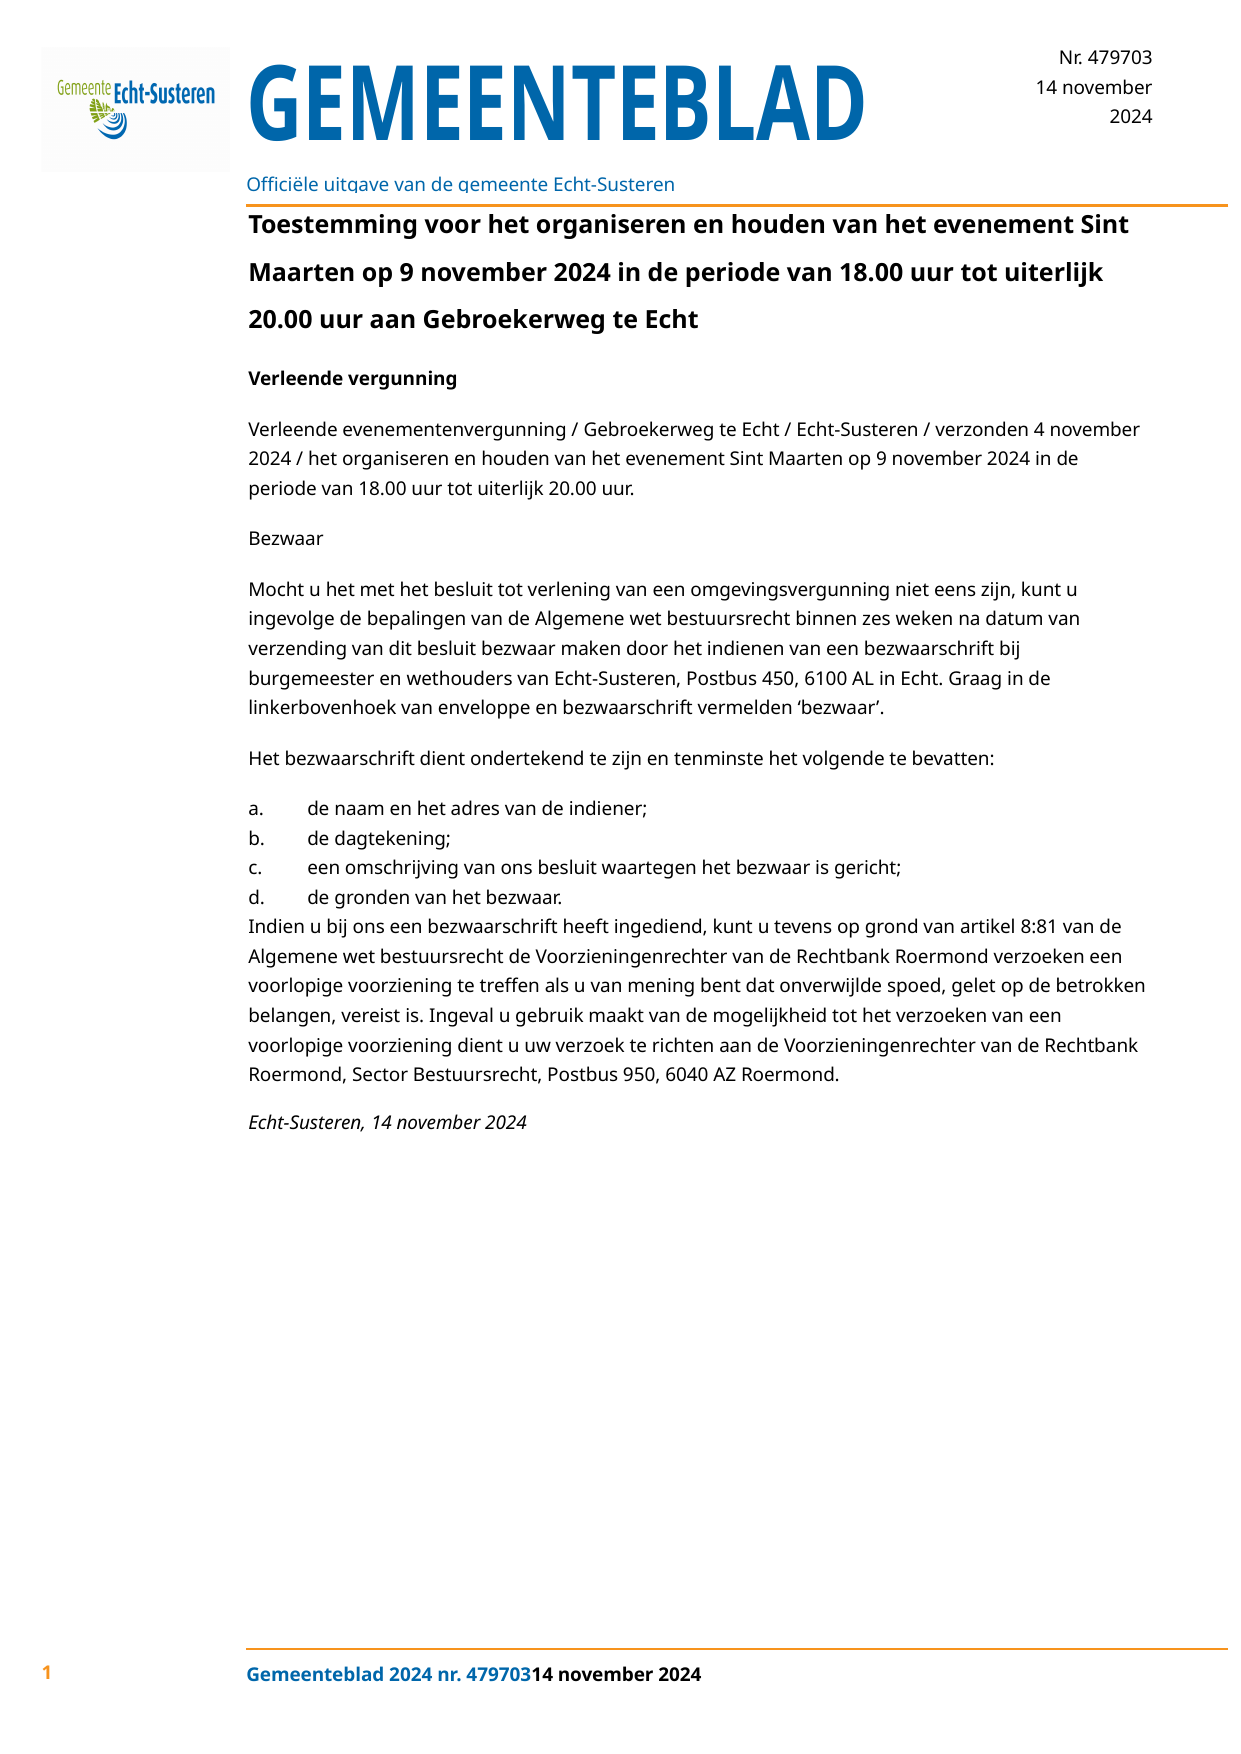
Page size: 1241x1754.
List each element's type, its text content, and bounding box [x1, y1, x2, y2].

text Het bezwaarschrift dient ondertekend te zijn en tenminste het volgende te bevatten: [248, 745, 1152, 770]
list de gronden van het bezwaar. [248, 884, 1152, 909]
text Mocht u het met het besluit tot verlening van een omgevingsvergunning niet eens zijn, kunt u ingevolge de bepalingen van de Algemene wet bestuursrecht binnen zes weken na datum van verzending van dit besluit bezwaar maken door het indienen van een bezwaarschrift bij burgemeester en wethouders van Echt-Susteren, Postbus 450, 6100 AL in Echt. Graag in de linkerbovenhoek van enveloppe en bezwaarschrift vermelden ‘bezwaar’. [248, 576, 1152, 720]
text Bezwaar [248, 526, 1152, 551]
text Toestemming voor het organiseren en houden van het evenement Sint Maarten op 9 november 2024 in de periode van 18.00 uur tot uiterlijk 20.00 uur aan Gebroekerweg te Echt [248, 207, 1152, 336]
list een omschrijving van ons besluit waartegen het bezwaar is gericht; [248, 854, 1152, 880]
picture [41, 47, 231, 172]
list de naam en het adres van de indiener; [248, 795, 1152, 821]
text Echt-Susteren, 14 november 2024 [248, 1109, 1152, 1135]
text Verleende vergunning [248, 366, 1152, 391]
text Indien u bij ons een bezwaarschrift heeft ingediend, kunt u tevens op grond van artikel 8:81 van de Algemene wet bestuursrecht de Voorzieningenrechter van de Rechtbank Roermond verzoeken een voorlopige voorziening te treffen als u van mening bent dat onverwijlde spoed, gelet op de betrokken belangen, vereist is. Ingeval u gebruik maakt van de mogelijkheid tot het verzoeken van een voorlopige voorziening dient u uw verzoek te richten aan de Voorzieningenrechter van de Rechtbank Roermond, Sector Bestuursrecht, Postbus 950, 6040 AZ Roermond. [248, 913, 1152, 1087]
list de dagtekening; [248, 825, 1152, 850]
text Verleende evenementenvergunning / Gebroekerweg te Echt / Echt-Susteren / verzonden 4 november 2024 / het organiseren en houden van het evenement Sint Maarten op 9 november 2024 in de periode van 18.00 uur tot uiterlijk 20.00 uur. [248, 416, 1152, 501]
